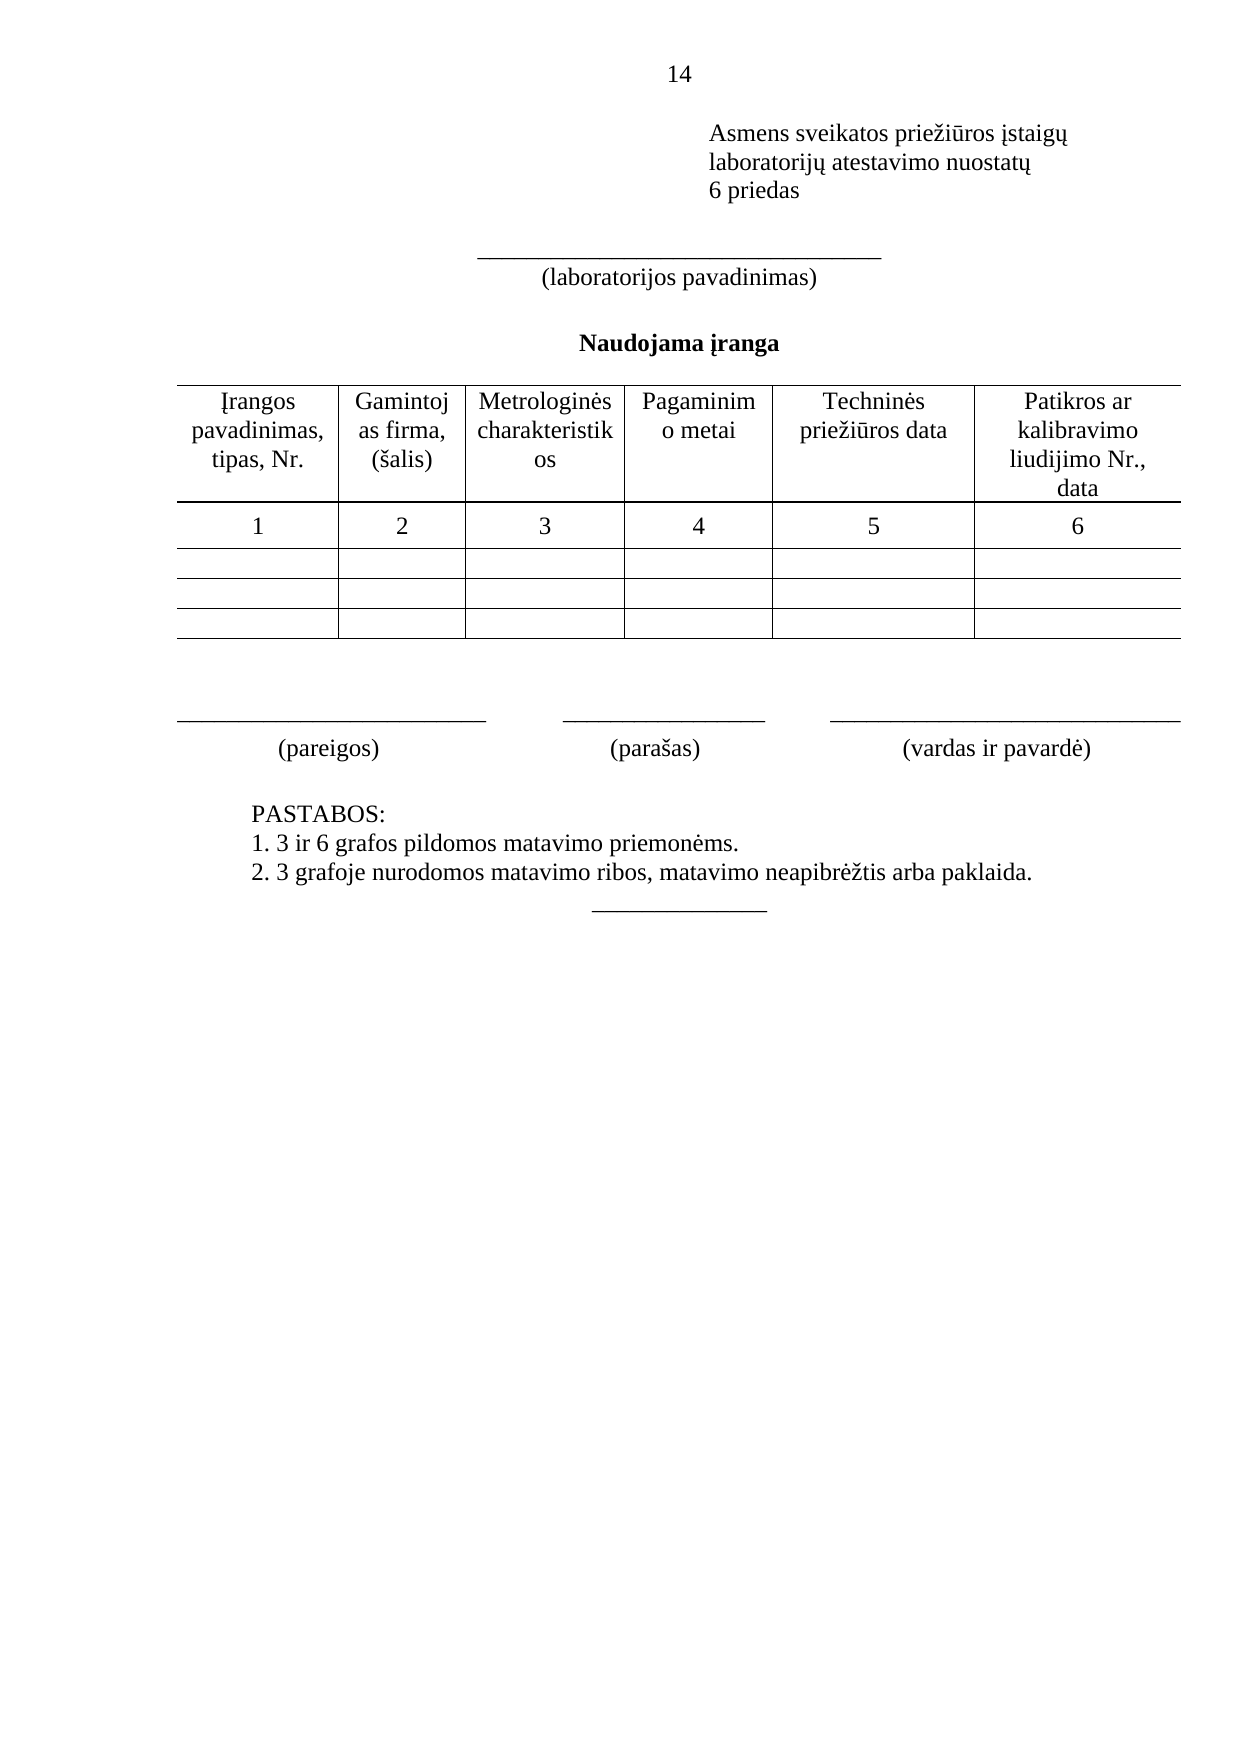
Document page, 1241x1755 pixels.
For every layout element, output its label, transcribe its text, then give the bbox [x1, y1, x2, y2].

table_cell 1 [177, 503, 338, 548]
table_cell [339, 549, 465, 578]
table_cell [625, 579, 772, 608]
table_header Metrologinės charakteristikos [466, 386, 624, 501]
text Naudojama įranga [177, 328, 1181, 357]
text PASTABOS: [177, 799, 1181, 828]
text 6 priedas [177, 176, 1181, 204]
table_cell [466, 579, 624, 608]
table_cell [975, 579, 1181, 608]
table_cell [177, 579, 338, 608]
table_cell [177, 549, 338, 578]
text ______________ [177, 886, 1181, 914]
table_cell [339, 579, 465, 608]
text 2. 3 grafoje nurodomos matavimo ribos, matavimo neapibrėžtis arba paklaida. [177, 857, 1181, 886]
table_cell [773, 609, 974, 638]
table_cell [466, 549, 624, 578]
table_cell 5 [773, 503, 974, 548]
table_header Įrangos pavadinimas, tipas, Nr. [177, 386, 338, 501]
table_cell [773, 549, 974, 578]
table_cell [773, 579, 974, 608]
table_cell [975, 549, 1181, 578]
table_header Gamintojas firma, (šalis) [339, 386, 465, 501]
table_cell 6 [975, 503, 1181, 548]
table_header Pagaminimo metai [625, 386, 772, 501]
text Asmens sveikatos priežiūros įstaigų [177, 118, 1181, 147]
text laboratorijų atestavimo nuostatų [177, 147, 1181, 176]
table_header Patikros ar kalibravimo liudijimo Nr., data [975, 386, 1181, 501]
text 1. 3 ir 6 grafos pildomos matavimo priemonėms. [177, 828, 1181, 857]
table_cell 3 [466, 503, 624, 548]
table_cell 2 [339, 503, 465, 548]
table_cell [177, 609, 338, 638]
table_header Techninės priežiūros data [773, 386, 974, 501]
text (laboratorijos pavadinimas) [177, 262, 1181, 299]
table_cell [625, 549, 772, 578]
table_cell 4 [625, 503, 772, 548]
table_cell [625, 609, 772, 638]
table_cell [339, 609, 465, 638]
table_cell [975, 609, 1181, 638]
table_cell [466, 609, 624, 638]
text (pareigos) (parašas) (vardas ir pavardė) [177, 733, 1181, 771]
